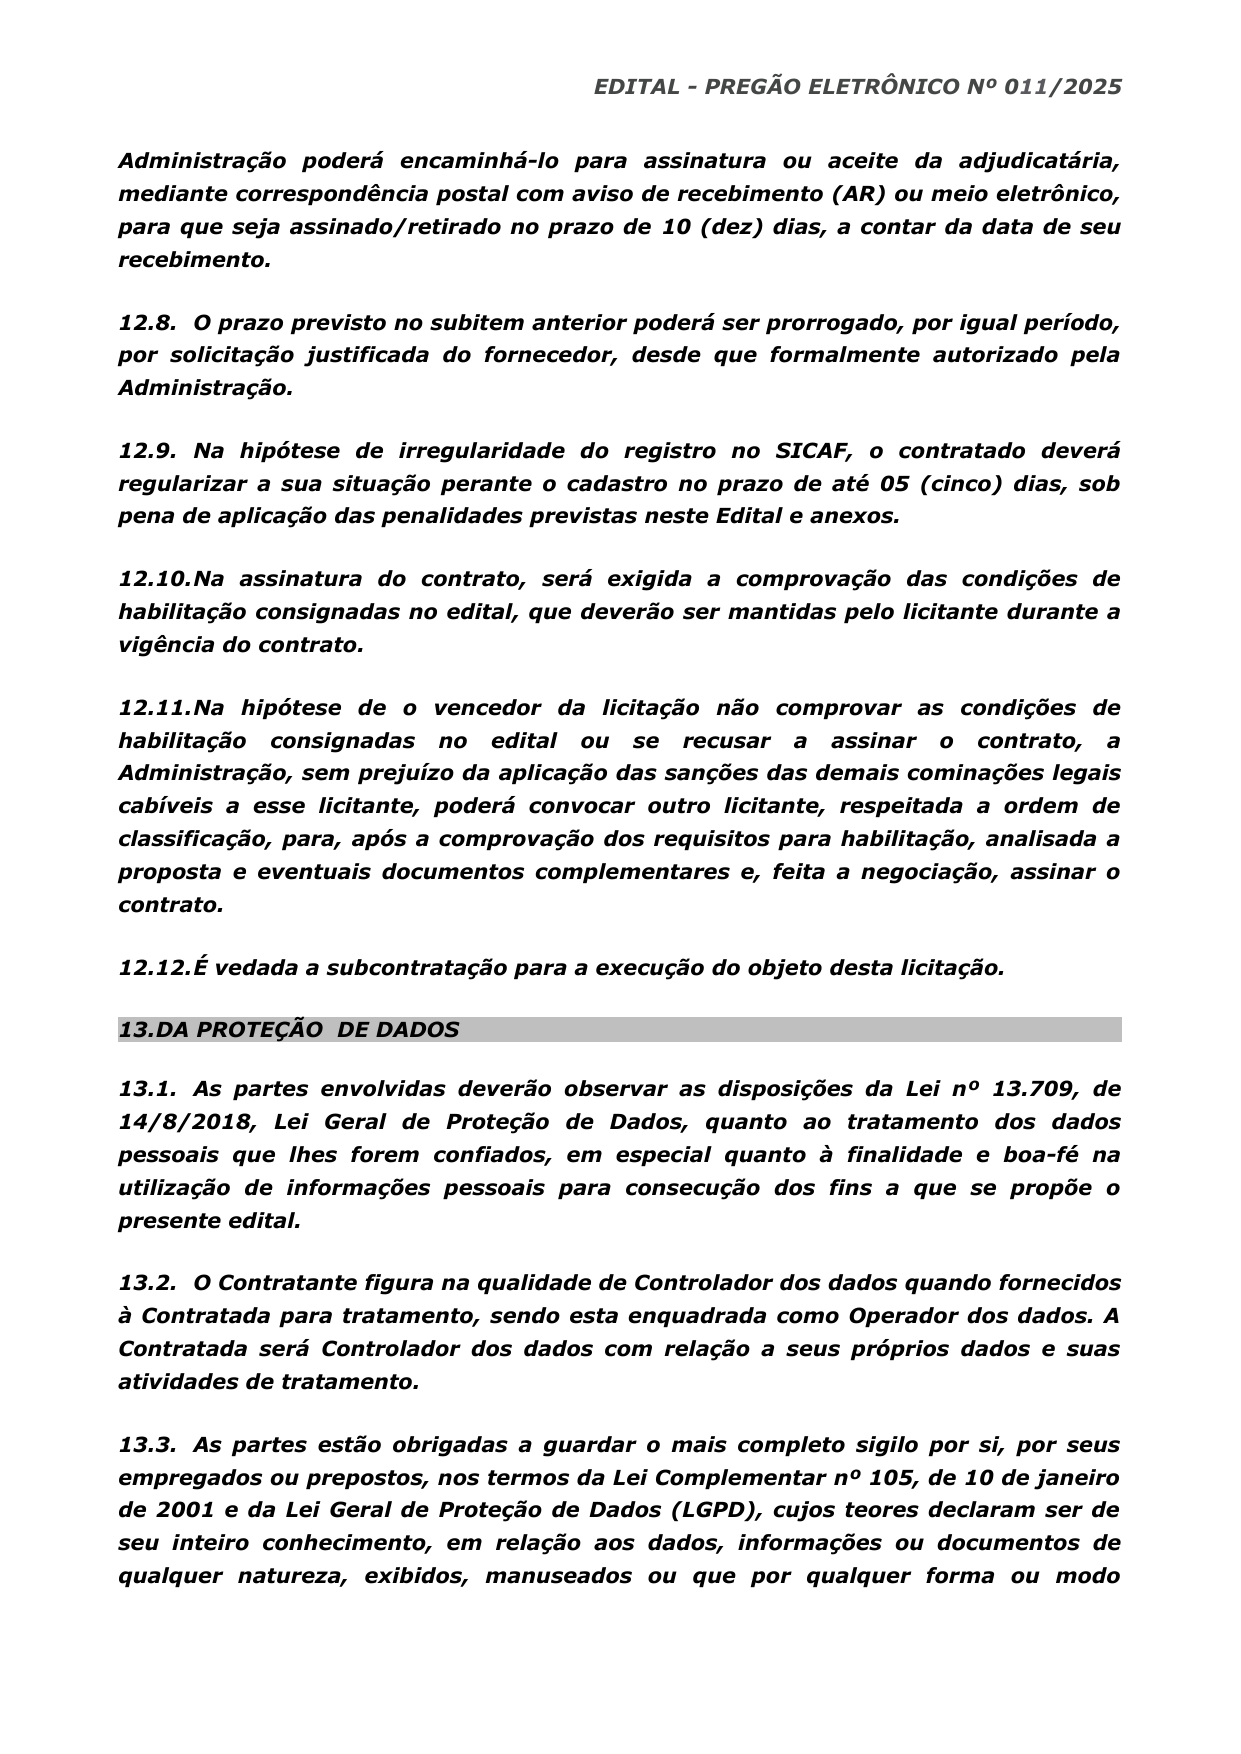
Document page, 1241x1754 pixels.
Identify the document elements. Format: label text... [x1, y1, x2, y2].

list As partes estão obrigadas a guardar o mais completo sigilo por si, por seus empregados ou prepostos, nos termos da Lei Complementar nº 105, de 10 de janeiro de 2001 e da Lei Geral de Proteção de Dados (LGPD), cujos teores declaram ser de seu inteiro conhecimento, em relação aos dados, informações ou documentos de qualquer natureza, exibidos, manuseados ou que por qualquer forma ou modo [118, 1431, 1122, 1588]
list As partes envolvidas deverão observar as disposições da Lei nº 13.709, de 14/8/2018, Lei Geral de Proteção de Dados, quanto ao tratamento dos dados pessoais que lhes forem confiados, em especial quanto à finalidade e boa-fé na utilização de informações pessoais para consecução dos fins a que se propõe o presente edital. [118, 1076, 1122, 1232]
list O prazo previsto no subitem anterior poderá ser prorrogado, por igual período, por solicitação justificada do fornecedor, desde que formalmente autorizado pela Administração. [118, 309, 1122, 400]
list É vedada a subcontratação para a execução do objeto desta licitação. [118, 954, 1122, 979]
list Administração poderá encaminhá-lo para assinatura ou aceite da adjudicatária, mediante correspondência postal com aviso de recebimento (AR) ou meio eletrônico, para que seja assinado/retirado no prazo de 10 (dez) dias, a contar da data de seu recebimento. [118, 148, 1122, 271]
list Na hipótese de irregularidade do registro no SICAF, o contratado deverá regularizar a sua situação perante o cadastro no prazo de até 05 (cinco) dias, sob pena de aplicação das penalidades previstas neste Edital e anexos. [118, 437, 1122, 528]
list Na hipótese de o vencedor da licitação não comprovar as condições de habilitação consignadas no edital ou se recusar a assinar o contrato, a Administração, sem prejuízo da aplicação das sanções das demais cominações legais cabíveis a esse licitante, poderá convocar outro licitante, respeitada a ordem de classificação, para, após a comprovação dos requisitos para habilitação, analisada a proposta e eventuais documentos complementares e, feita a negociação, assinar o contrato. [118, 694, 1122, 916]
list Na assinatura do contrato, será exigida a comprovação das condições de habilitação consignadas no edital, que deverão ser mantidas pelo licitante durante a vigência do contrato. [118, 566, 1122, 657]
subtitle DA PROTEÇÃO DE DADOS [118, 1017, 1122, 1042]
list O Contratante figura na qualidade de Controlador dos dados quando fornecidos à Contratada para tratamento, sendo esta enquadrada como Operador dos dados. A Contratada será Controlador dos dados com relação a seus próprios dados e suas atividades de tratamento. [118, 1270, 1122, 1394]
